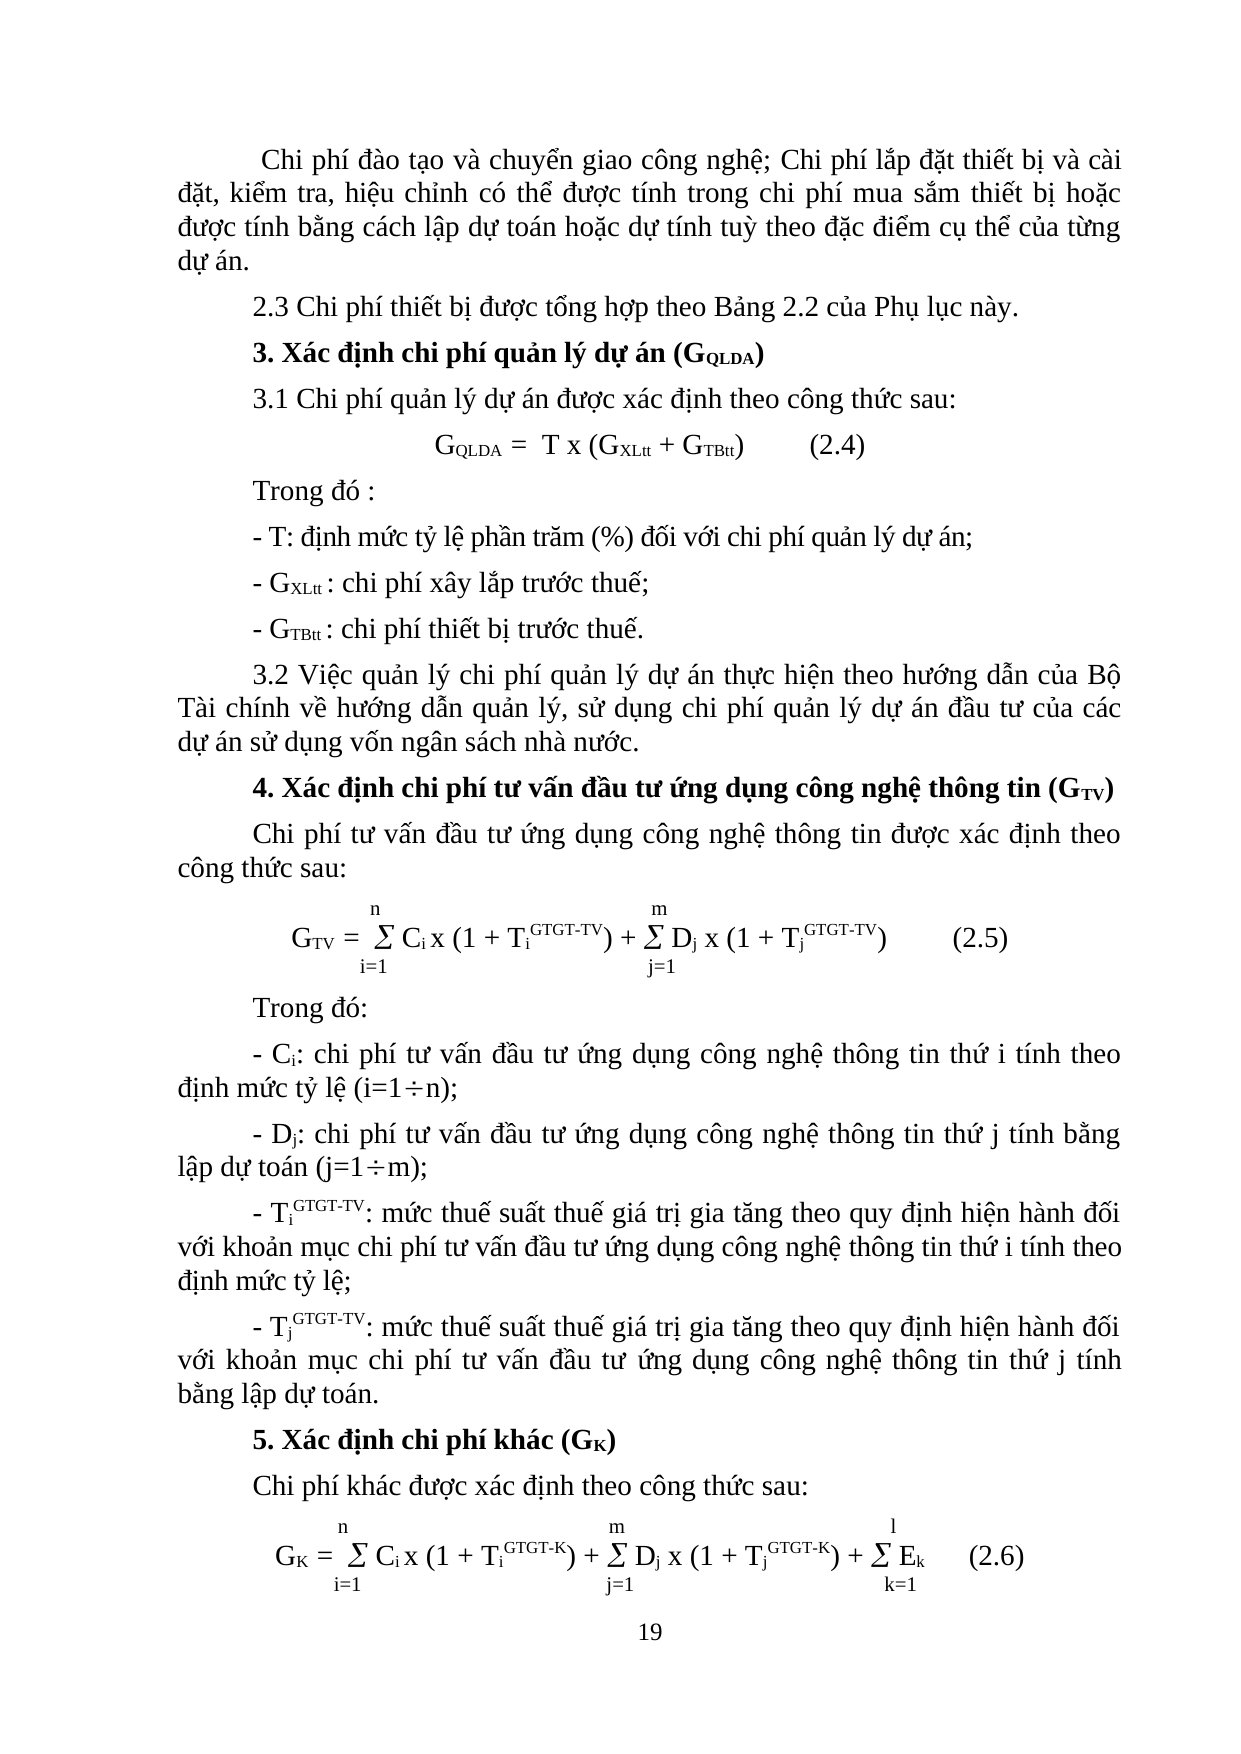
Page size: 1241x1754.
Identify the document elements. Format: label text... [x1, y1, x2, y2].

text Chi phí tư vấn đầu tư ứng dụng công nghệ thông tin được xác định theo công thức sau: [177, 816, 1122, 883]
text - TiGTGT-TV: mức thuế suất thuế giá trị gia tăng theo quy định hiện hành đối với khoản mục chi phí tư vấn đầu tư ứng dụng công nghệ thông tin thứ i tính theo định mức tỷ lệ; [177, 1196, 1122, 1296]
text GTV =  Ci x (1 + TiGTGT-TV) +  Dj x (1 + TjGTGT-TV) (2.5) [177, 920, 1122, 953]
text 3. Xác định chi phí quản lý dự án (GQLDA) [177, 335, 1122, 368]
text Trong đó : [177, 473, 1122, 506]
text 3.1 Chi phí quản lý dự án được xác định theo công thức sau: [177, 381, 1122, 414]
text Chi phí khác được xác định theo công thức sau: [177, 1468, 1122, 1501]
text 2.3 Chi phí thiết bị được tổng hợp theo Bảng 2.2 của Phụ lục này. [177, 289, 1122, 322]
text - Dj: chi phí tư vấn đầu tư ứng dụng công nghệ thông tin thứ j tính bằng lập dự toán (j=1m); [177, 1116, 1122, 1183]
text i=1 j=1 k=1 [177, 1572, 1122, 1596]
text - TjGTGT-TV: mức thuế suất thuế giá trị gia tăng theo quy định hiện hành đối với khoản mục chi phí tư vấn đầu tư ứng dụng công nghệ thông tin thứ j tính bằng lập dự toán. [177, 1309, 1122, 1409]
text 5. Xác định chi phí khác (GK) [177, 1422, 1122, 1455]
text - GXLtt : chi phí xây lắp trước thuế; [177, 565, 1122, 598]
text Trong đó: [177, 990, 1122, 1024]
text i=1 j=1 [177, 953, 1122, 978]
text Chi phí đào tạo và chuyển giao công nghệ; Chi phí lắp đặt thiết bị và cài đặt, kiểm tra, hiệu chỉnh có thể được tính trong chi phí mua sắm thiết bị hoặc được tính bằng cách lập dự toán hoặc dự tính tuỳ theo đặc điểm cụ thể của từng dự án. [177, 142, 1122, 276]
text n m [177, 896, 1122, 920]
text GK =  Ci x (1 + TiGTGT-K) +  Dj x (1 + TjGTGT-K) +  Ek (2.6) [177, 1538, 1122, 1572]
text - T: định mức tỷ lệ phần trăm (%) đối với chi phí quản lý dự án; [177, 519, 1122, 552]
text - Ci: chi phí tư vấn đầu tư ứng dụng công nghệ thông tin thứ i tính theo định mức tỷ lệ (i=1n); [177, 1036, 1122, 1103]
text 4. Xác định chi phí tư vấn đầu tư ứng dụng công nghệ thông tin (GTV) [177, 770, 1122, 804]
text GQLDA = T x (GXLtt + GTBtt) (2.4) [177, 427, 1122, 460]
text n m l [177, 1514, 1122, 1538]
text 3.2 Việc quản lý chi phí quản lý dự án thực hiện theo hướng dẫn của Bộ Tài chính về hướng dẫn quản lý, sử dụng chi phí quản lý dự án đầu tư của các dự án sử dụng vốn ngân sách nhà nước. [177, 657, 1122, 758]
text - GTBtt : chi phí thiết bị trước thuế. [177, 611, 1122, 644]
